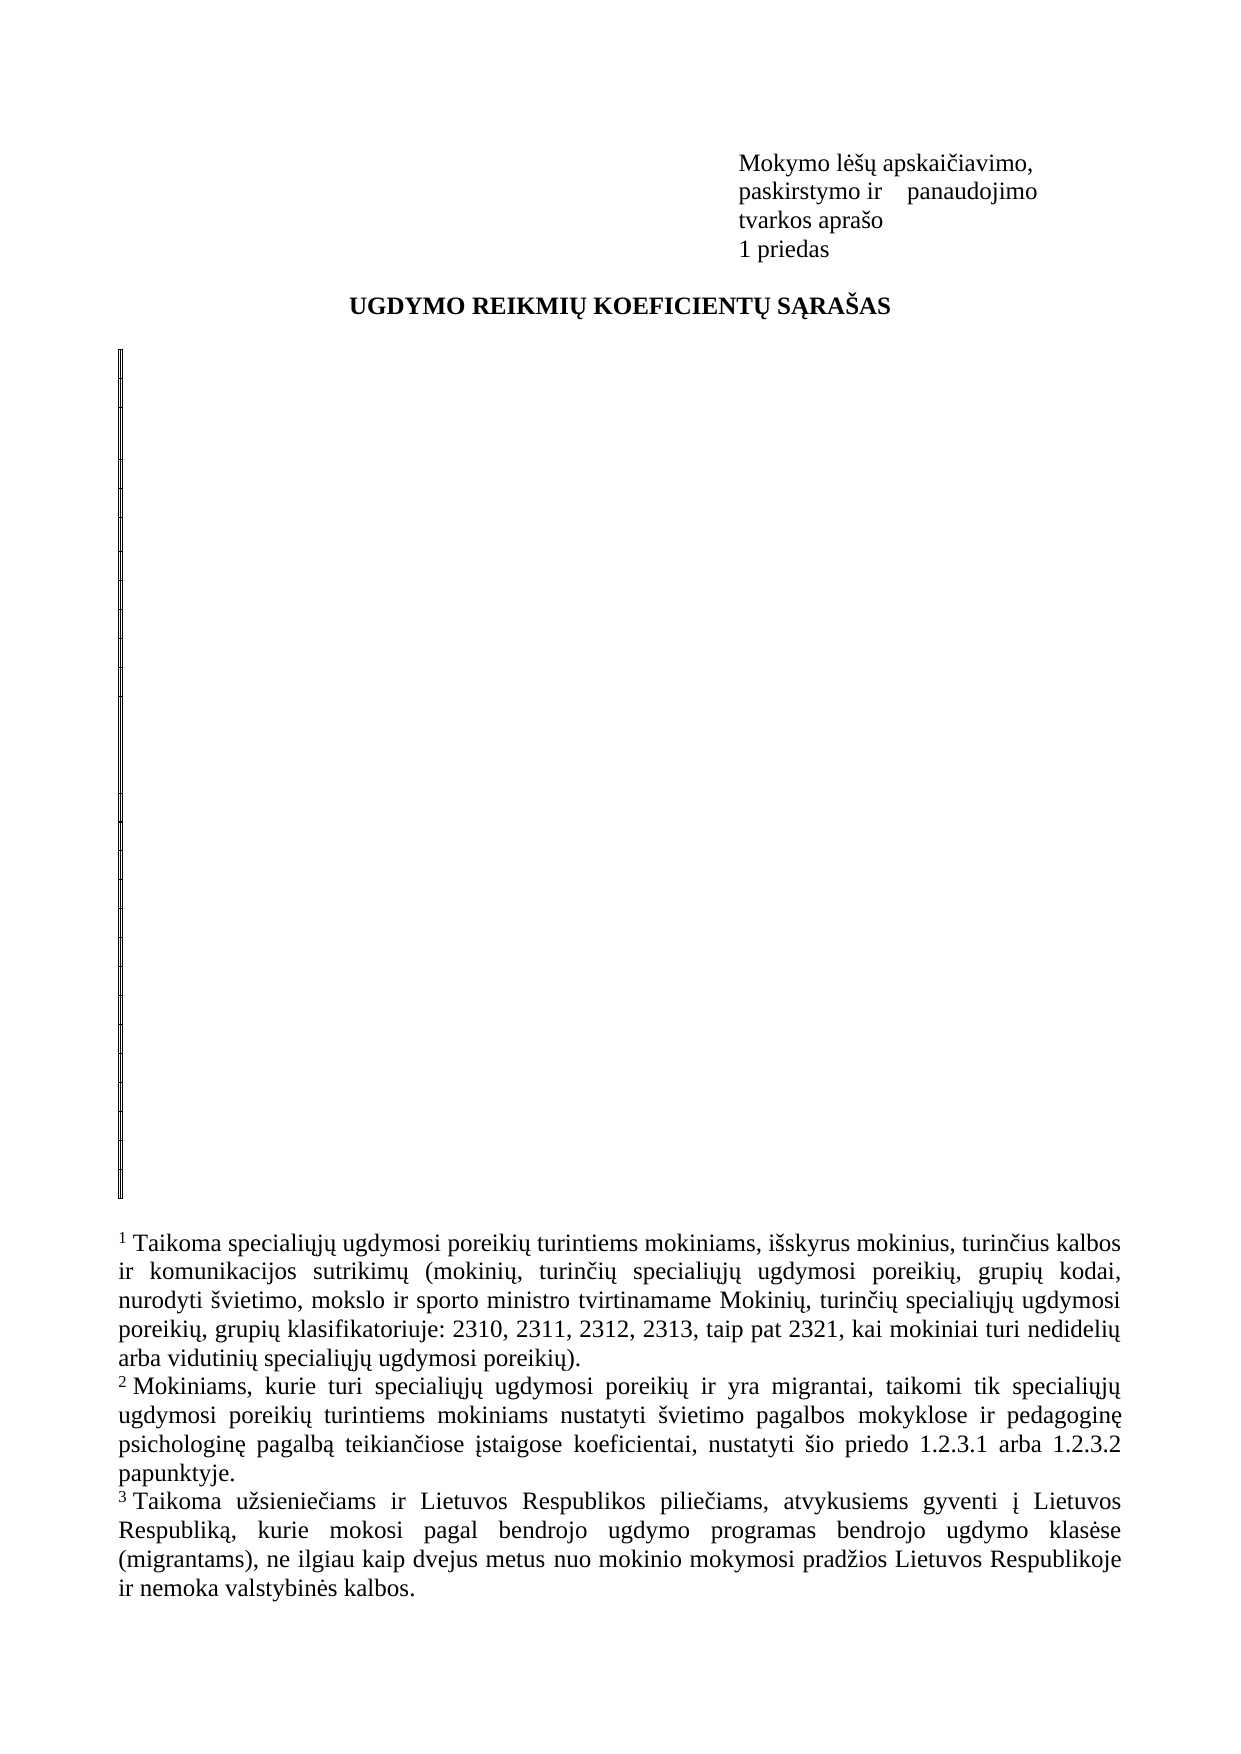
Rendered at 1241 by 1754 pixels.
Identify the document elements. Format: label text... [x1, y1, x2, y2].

text Mokymo lėšų apskaičiavimo, paskirstymo ir panaudojimo tvarkos aprašo [738, 148, 1102, 234]
text 3 Taikoma užsieniečiams ir Lietuvos Respublikos piliečiams, atvykusiems gyventi į Lietuvos Respubliką, kurie mokosi pagal bendrojo ugdymo programas bendrojo ugdymo klasėse (migrantams), ne ilgiau kaip dvejus metus nuo mokinio mokymosi pradžios Lietuvos Respublikoje ir nemoka valstybinės kalbos. [118, 1486, 1122, 1601]
text 2 Mokiniams, kurie turi specialiųjų ugdymosi poreikių ir yra migrantai, taikomi tik specialiųjų ugdymosi poreikių turintiems mokiniams nustatyti švietimo pagalbos mokyklose ir pedagoginę psichologinę pagalbą teikiančiose įstaigose koeficientai, nustatyti šio priedo 1.2.3.1 arba 1.2.3.2 papunktyje. [118, 1371, 1122, 1486]
text 1 priedas [738, 234, 1122, 263]
text UGDYMO REIKMIŲ KOEFICIENTŲ SĄRAŠAS [118, 291, 1122, 320]
text 1 Taikoma specialiųjų ugdymosi poreikių turintiems mokiniams, išskyrus mokinius, turinčius kalbos ir komunikacijos sutrikimų (mokinių, turinčių specialiųjų ugdymosi poreikių, grupių kodai, nurodyti švietimo, mokslo ir sporto ministro tvirtinamame Mokinių, turinčių specialiųjų ugdymosi poreikių, grupių klasifikatoriuje: 2310, 2311, 2312, 2313, taip pat 2321, kai mokiniai turi nedidelių arba vidutinių specialiųjų ugdymosi poreikių). [118, 1228, 1122, 1371]
